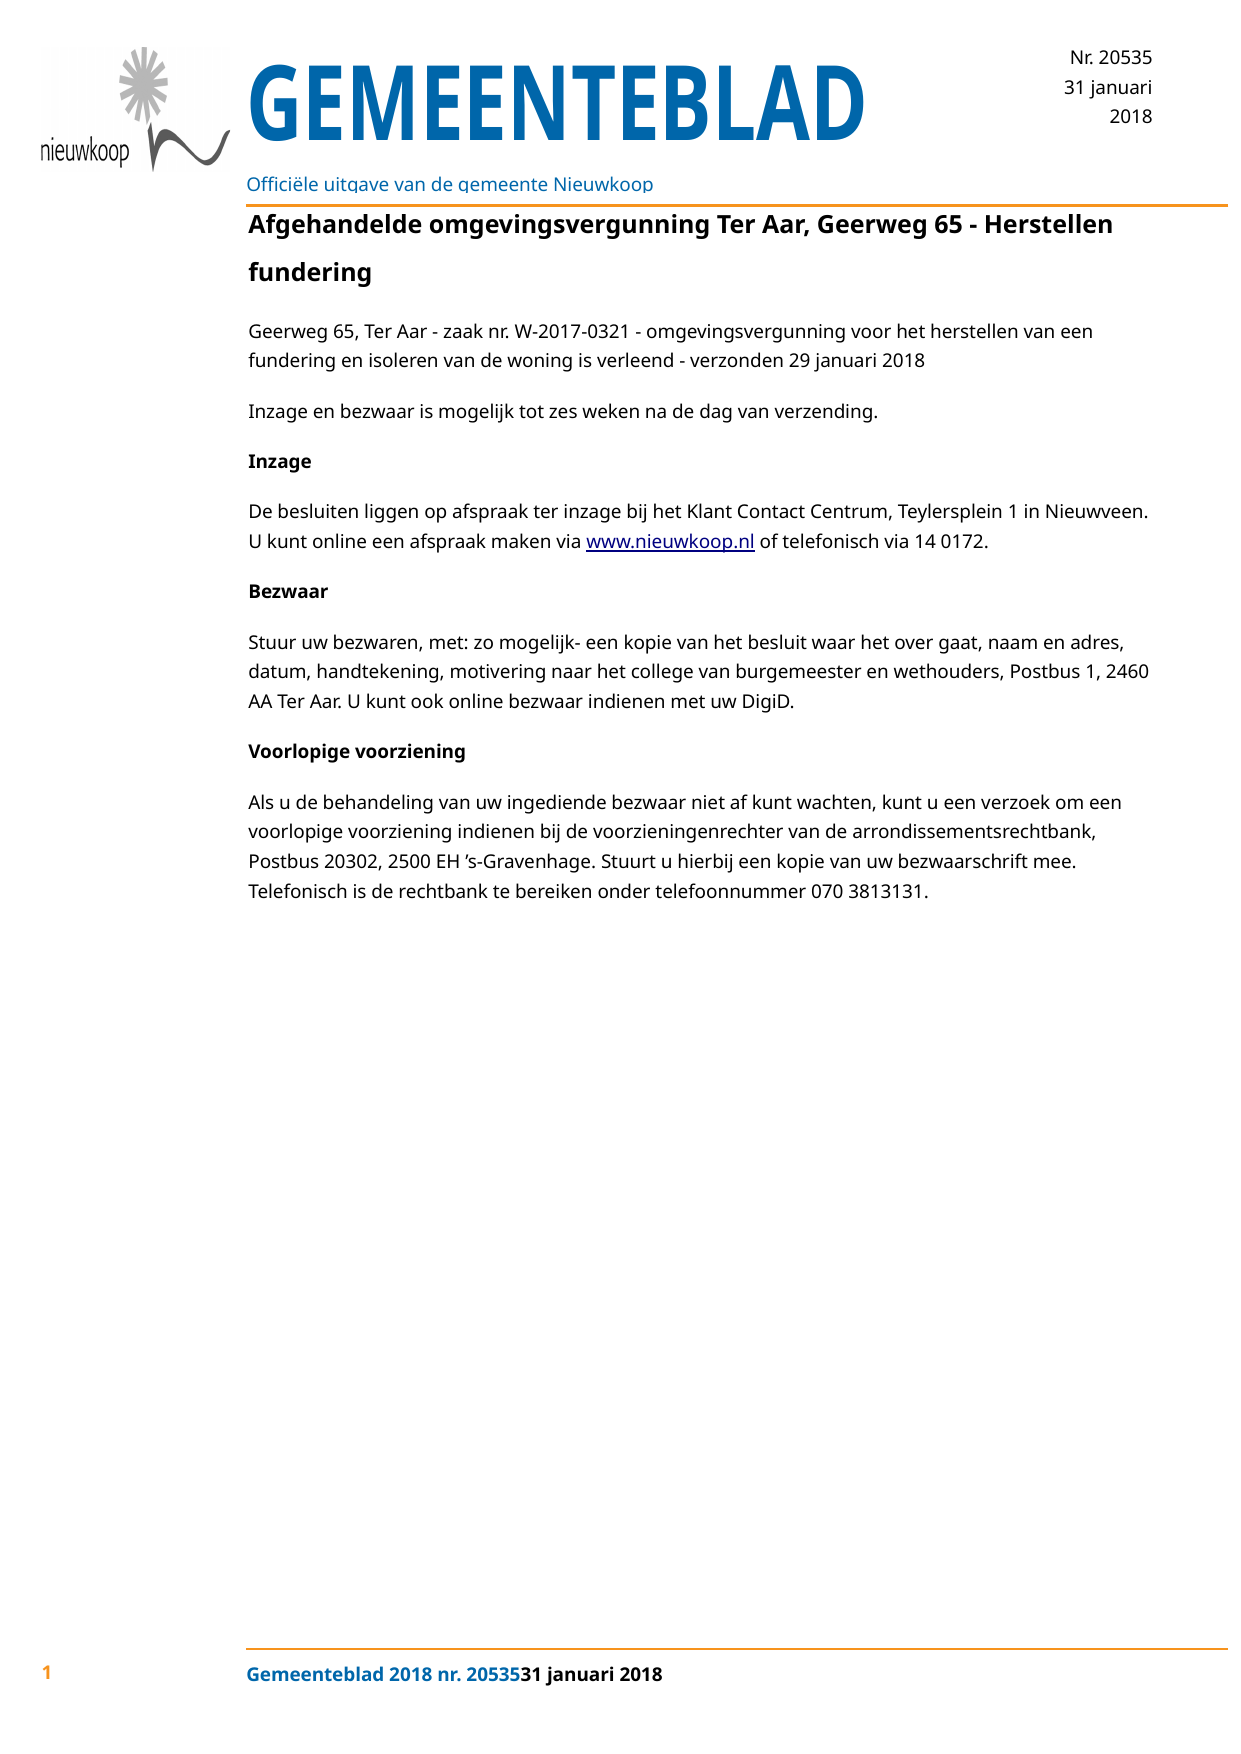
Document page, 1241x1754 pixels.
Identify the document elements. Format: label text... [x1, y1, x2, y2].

picture [41, 47, 231, 172]
text Inzage en bezwaar is mogelijk tot zes weken na de dag van verzending. [248, 398, 1152, 424]
text Stuur uw bezwaren, met: zo mogelijk- een kopie van het besluit waar het over gaat, naam en adres, datum, handtekening, motivering naar het college van burgemeester en wethouders, Postbus 1, 2460 AA Ter Aar. U kunt ook online bezwaar indienen met uw DigiD. [248, 629, 1152, 714]
text Als u de behandeling van uw ingediende bezwaar niet af kunt wachten, kunt u een verzoek om een voorlopige voorziening indienen bij de voorzieningenrechter van de arrondissementsrechtbank, Postbus 20302, 2500 EH ’s-Gravenhage. Stuurt u hierbij een kopie van uw bezwaarschrift mee. Telefonisch is de rechtbank te bereiken onder telefoonnummer 070 3813131. [248, 789, 1152, 904]
text Bezwaar [248, 579, 1152, 604]
text Voorlopige voorziening [248, 739, 1152, 764]
text Afgehandelde omgevingsvergunning Ter Aar, Geerweg 65 - Herstellen fundering [248, 207, 1152, 288]
text Inzage [248, 448, 1152, 474]
text Geerweg 65, Ter Aar - zaak nr. W-2017-0321 - omgevingsvergunning voor het herstellen van een fundering en isoleren van de woning is verleend - verzonden 29 januari 2018 [248, 318, 1152, 373]
text De besluiten liggen op afspraak ter inzage bij het Klant Contact Centrum, Teylersplein 1 in Nieuwveen. U kunt online een afspraak maken via www.nieuwkoop.nl of telefonisch via 14 0172. [248, 499, 1152, 554]
